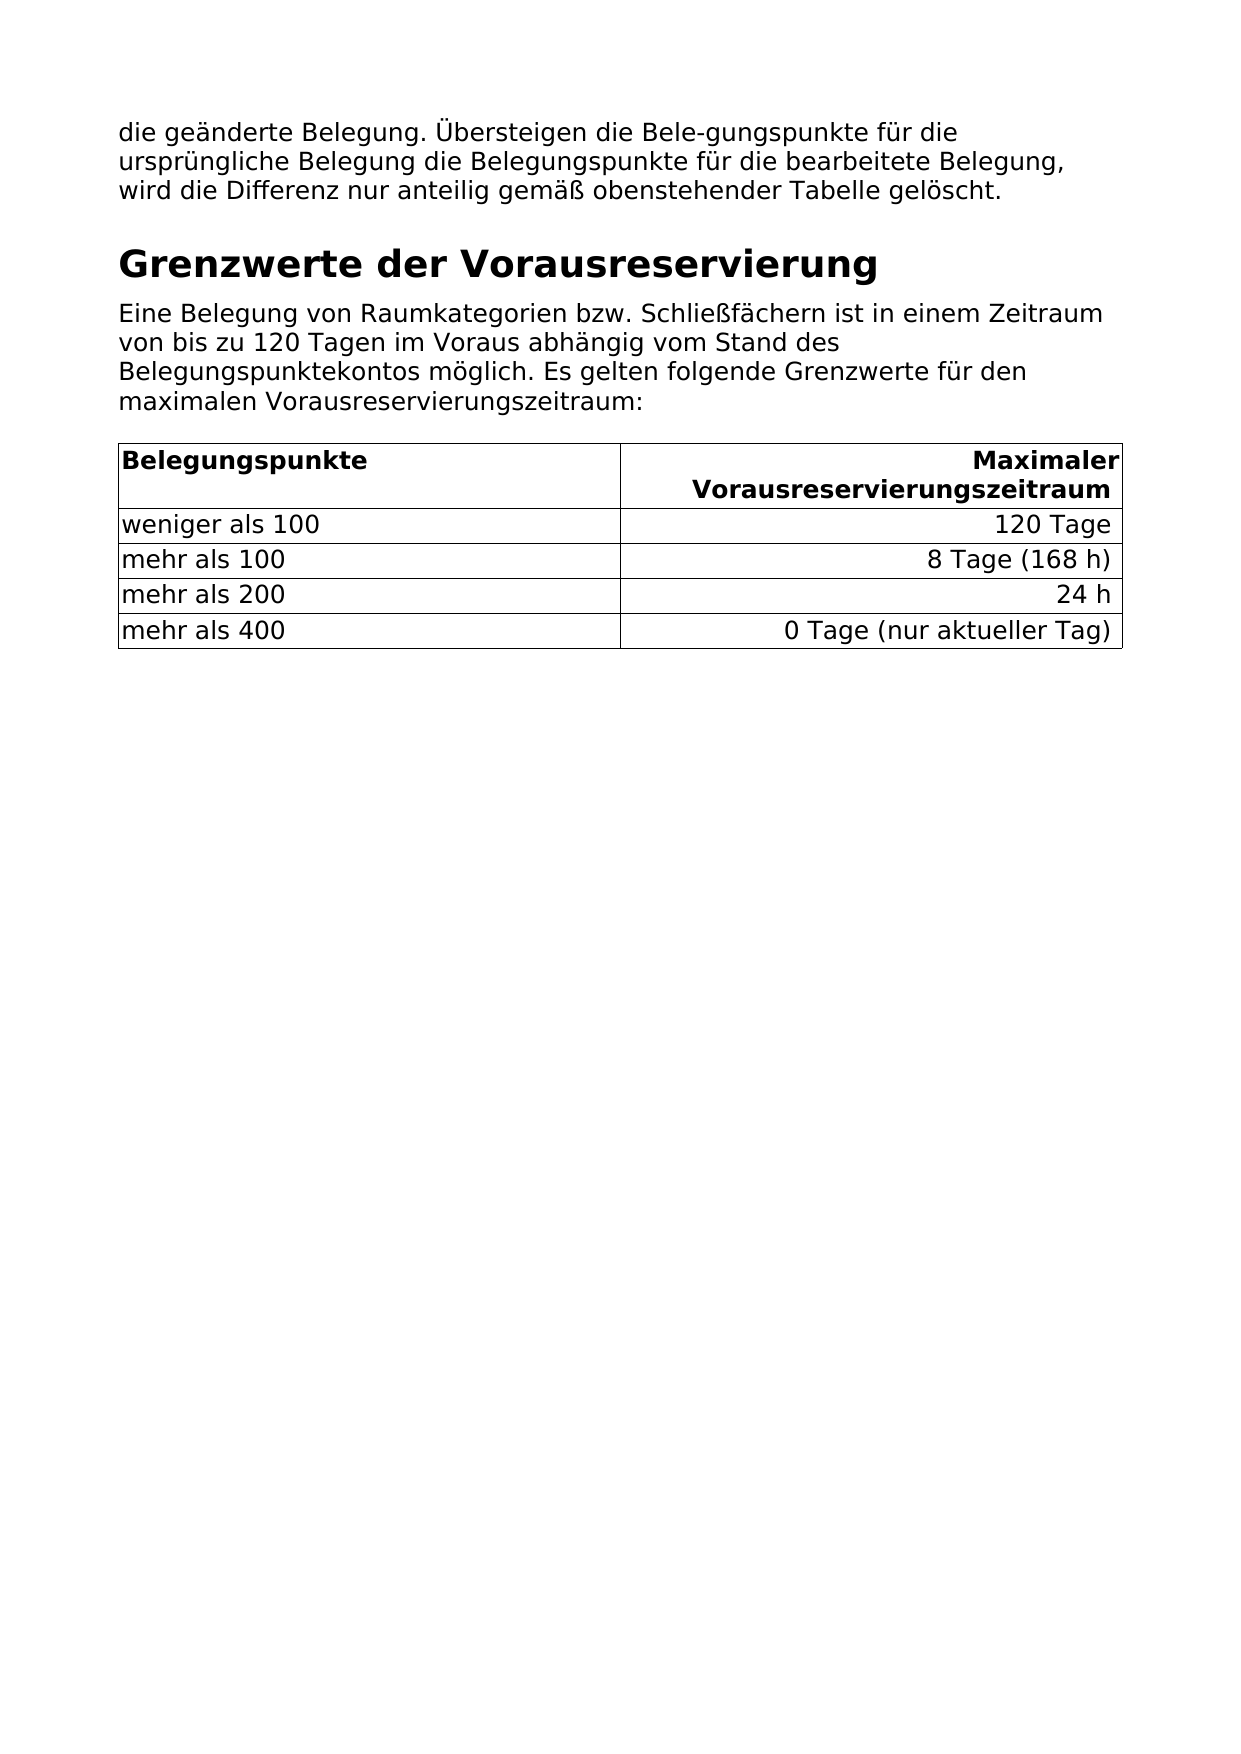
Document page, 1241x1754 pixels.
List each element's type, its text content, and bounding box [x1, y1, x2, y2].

table_header Belegungspunkte [119, 444, 620, 507]
table_cell mehr als 100 [119, 544, 620, 578]
table_cell 24 h [621, 579, 1122, 613]
table_cell 120 Tage [621, 509, 1122, 543]
table_cell 8 Tage (168 h) [621, 544, 1122, 578]
text Eine Belegung von Raumkategorien bzw. Schließfächern ist in einem Zeitraum von bis zu 120 Tagen im Voraus abhängig vom Stand des Belegungspunktekontos möglich. Es gelten folgende Grenzwerte für den maximalen Vorausreservierungszeitraum: [118, 299, 1122, 416]
table_cell mehr als 200 [119, 579, 620, 613]
text die geänderte Belegung. Übersteigen die Bele-gungspunkte für die ursprüngliche Belegung die Belegungspunkte für die bearbeitete Belegung, wird die Differenz nur anteilig gemäß obenstehender Tabelle gelöscht. [118, 118, 1122, 206]
table_cell mehr als 400 [119, 614, 620, 648]
table_cell 0 Tage (nur aktueller Tag) [621, 614, 1122, 648]
table_cell weniger als 100 [119, 509, 620, 543]
table_header Maximaler Vorausreservierungszeitraum [621, 444, 1122, 507]
subtitle Grenzwerte der Vorausreservierung [118, 243, 1122, 287]
